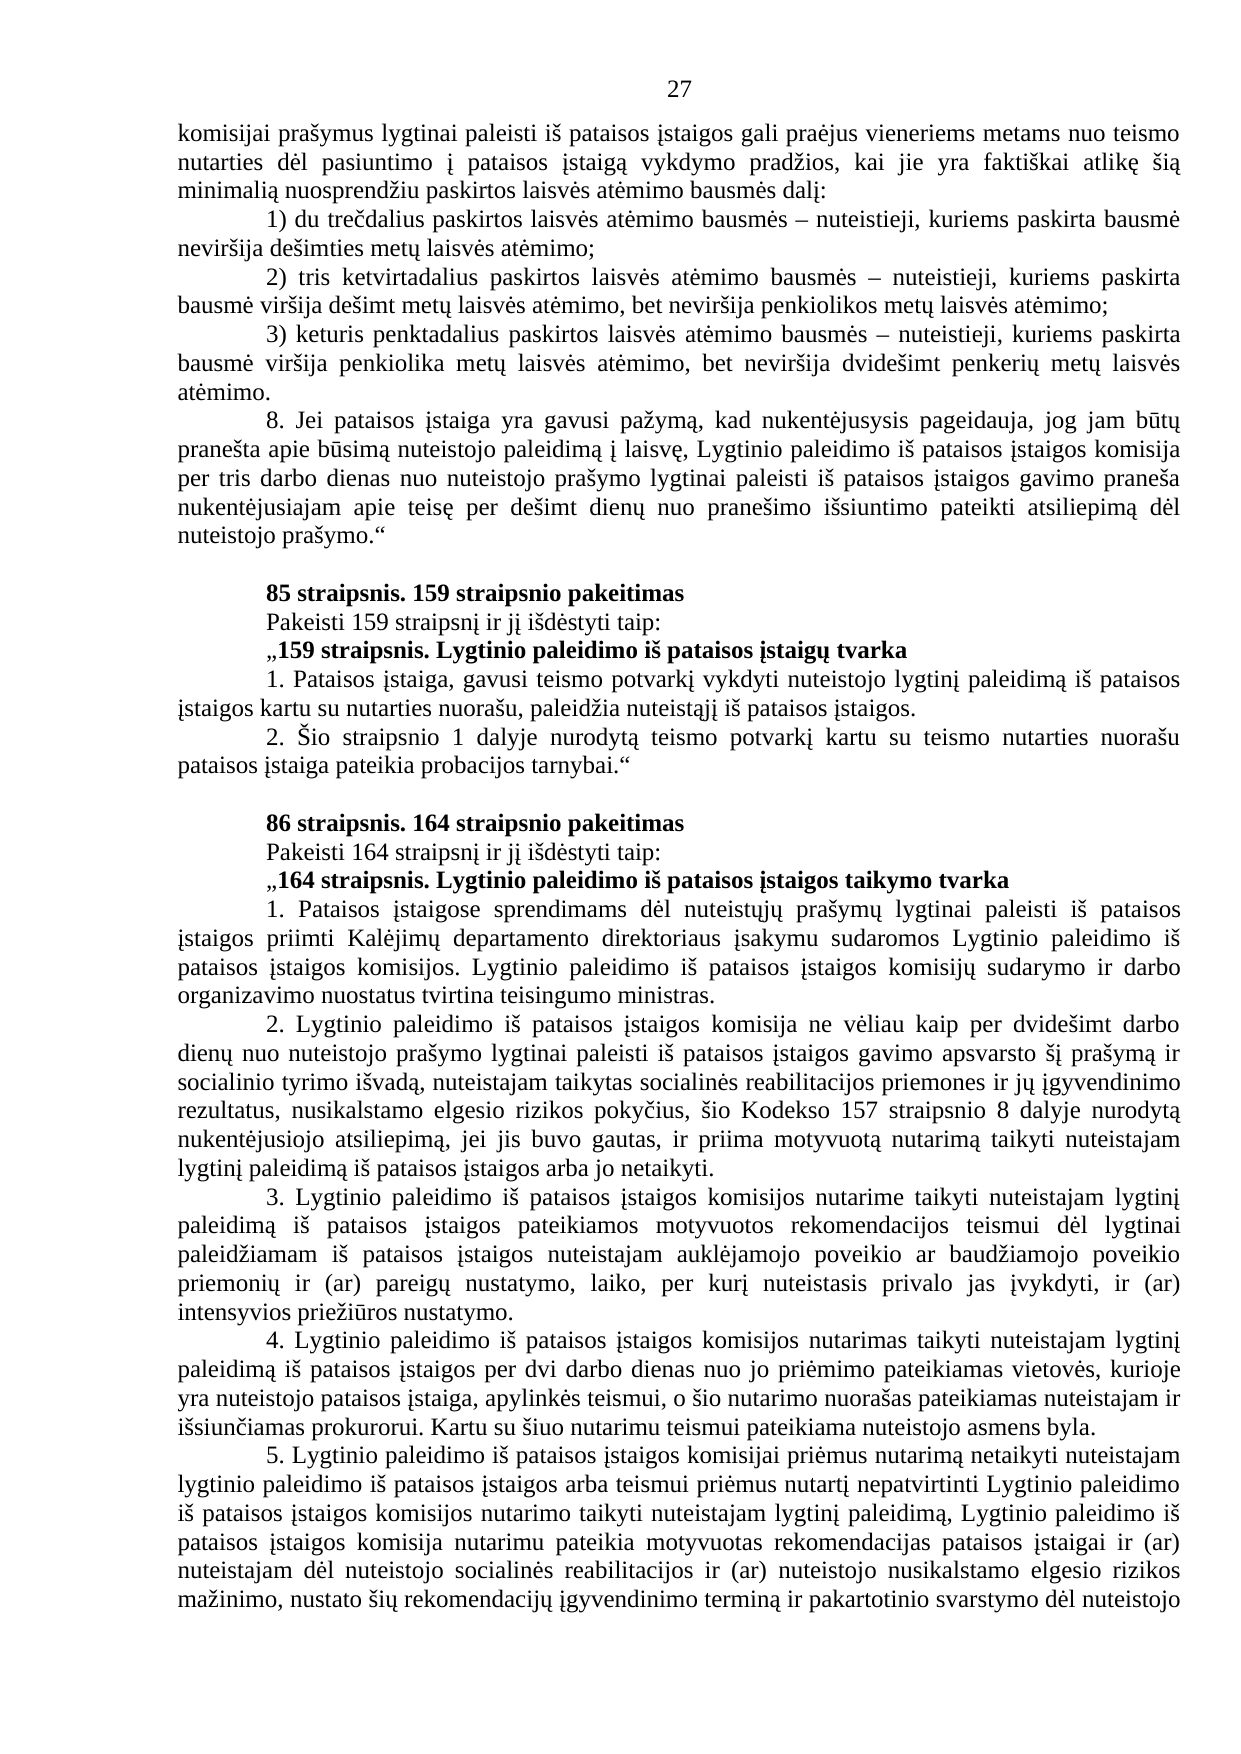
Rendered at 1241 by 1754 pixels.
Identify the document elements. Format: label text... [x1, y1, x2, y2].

text „164 straipsnis. Lygtinio paleidimo iš pataisos įstaigos taikymo tvarka [177, 866, 1181, 894]
text komisijai prašymus lygtinai paleisti iš pataisos įstaigos gali praėjus vieneriems metams nuo teismo nutarties dėl pasiuntimo į pataisos įstaigą vykdymo pradžios, kai jie yra faktiškai atlikę šią minimalią nuosprendžiu paskirtos laisvės atėmimo bausmės dalį: [177, 118, 1181, 204]
text 4. Lygtinio paleidimo iš pataisos įstaigos komisijos nutarimas taikyti nuteistajam lygtinį paleidimą iš pataisos įstaigos per dvi darbo dienas nuo jo priėmimo pateikiamas vietovės, kurioje yra nuteistojo pataisos įstaiga, apylinkės teismui, o šio nutarimo nuorašas pateikiamas nuteistajam ir išsiunčiamas prokurorui. Kartu su šiuo nutarimu teismui pateikiama nuteistojo asmens byla. [177, 1326, 1181, 1441]
text 5. Lygtinio paleidimo iš pataisos įstaigos komisijai priėmus nutarimą netaikyti nuteistajam lygtinio paleidimo iš pataisos įstaigos arba teismui priėmus nutartį nepatvirtinti Lygtinio paleidimo iš pataisos įstaigos komisijos nutarimo taikyti nuteistajam lygtinį paleidimą, Lygtinio paleidimo iš pataisos įstaigos komisija nutarimu pateikia motyvuotas rekomendacijas pataisos įstaigai ir (ar) nuteistajam dėl nuteistojo socialinės reabilitacijos ir (ar) nuteistojo nusikalstamo elgesio rizikos mažinimo, nustato šių rekomendacijų įgyvendinimo terminą ir pakartotinio svarstymo dėl nuteistojo [177, 1441, 1181, 1613]
text 8. Jei pataisos įstaiga yra gavusi pažymą, kad nukentėjusysis pageidauja, jog jam būtų pranešta apie būsimą nuteistojo paleidimą į laisvę, Lygtinio paleidimo iš pataisos įstaigos komisija per tris darbo dienas nuo nuteistojo prašymo lygtinai paleisti iš pataisos įstaigos gavimo praneša nukentėjusiajam apie teisę per dešimt dienų nuo pranešimo išsiuntimo pateikti atsiliepimą dėl nuteistojo prašymo.“ [177, 406, 1181, 549]
text „159 straipsnis. Lygtinio paleidimo iš pataisos įstaigų tvarka [177, 636, 1181, 664]
text 1. Pataisos įstaigose sprendimams dėl nuteistųjų prašymų lygtinai paleisti iš pataisos įstaigos priimti Kalėjimų departamento direktoriaus įsakymu sudaromos Lygtinio paleidimo iš pataisos įstaigos komisijos. Lygtinio paleidimo iš pataisos įstaigos komisijų sudarymo ir darbo organizavimo nuostatus tvirtina teisingumo ministras. [177, 894, 1181, 1009]
text 3. Lygtinio paleidimo iš pataisos įstaigos komisijos nutarime taikyti nuteistajam lygtinį paleidimą iš pataisos įstaigos pateikiamos motyvuotos rekomendacijos teismui dėl lygtinai paleidžiamam iš pataisos įstaigos nuteistajam auklėjamojo poveikio ar baudžiamojo poveikio priemonių ir (ar) pareigų nustatymo, laiko, per kurį nuteistasis privalo jas įvykdyti, ir (ar) intensyvios priežiūros nustatymo. [177, 1182, 1181, 1326]
text 2) tris ketvirtadalius paskirtos laisvės atėmimo bausmės – nuteistieji, kuriems paskirta bausmė viršija dešimt metų laisvės atėmimo, bet neviršija penkiolikos metų laisvės atėmimo; [177, 262, 1181, 319]
text 1. Pataisos įstaiga, gavusi teismo potvarkį vykdyti nuteistojo lygtinį paleidimą iš pataisos įstaigos kartu su nutarties nuorašu, paleidžia nuteistąjį iš pataisos įstaigos. [177, 664, 1181, 722]
text 2. Šio straipsnio 1 dalyje nurodytą teismo potvarkį kartu su teismo nutarties nuorašu pataisos įstaiga pateikia probacijos tarnybai.“ [177, 722, 1181, 779]
text 86 straipsnis. 164 straipsnio pakeitimas [177, 808, 1181, 837]
text 1) du trečdalius paskirtos laisvės atėmimo bausmės – nuteistieji, kuriems paskirta bausmė neviršija dešimties metų laisvės atėmimo; [177, 204, 1181, 262]
text 85 straipsnis. 159 straipsnio pakeitimas [177, 578, 1181, 607]
text Pakeisti 164 straipsnį ir jį išdėstyti taip: [177, 837, 1181, 866]
text 2. Lygtinio paleidimo iš pataisos įstaigos komisija ne vėliau kaip per dvidešimt darbo dienų nuo nuteistojo prašymo lygtinai paleisti iš pataisos įstaigos gavimo apsvarsto šį prašymą ir socialinio tyrimo išvadą, nuteistajam taikytas socialinės reabilitacijos priemones ir jų įgyvendinimo rezultatus, nusikalstamo elgesio rizikos pokyčius, šio Kodekso 157 straipsnio 8 dalyje nurodytą nukentėjusiojo atsiliepimą, jei jis buvo gautas, ir priima motyvuotą nutarimą taikyti nuteistajam lygtinį paleidimą iš pataisos įstaigos arba jo netaikyti. [177, 1009, 1181, 1182]
text 3) keturis penktadalius paskirtos laisvės atėmimo bausmės – nuteistieji, kuriems paskirta bausmė viršija penkiolika metų laisvės atėmimo, bet neviršija dvidešimt penkerių metų laisvės atėmimo. [177, 319, 1181, 406]
text Pakeisti 159 straipsnį ir jį išdėstyti taip: [177, 607, 1181, 636]
